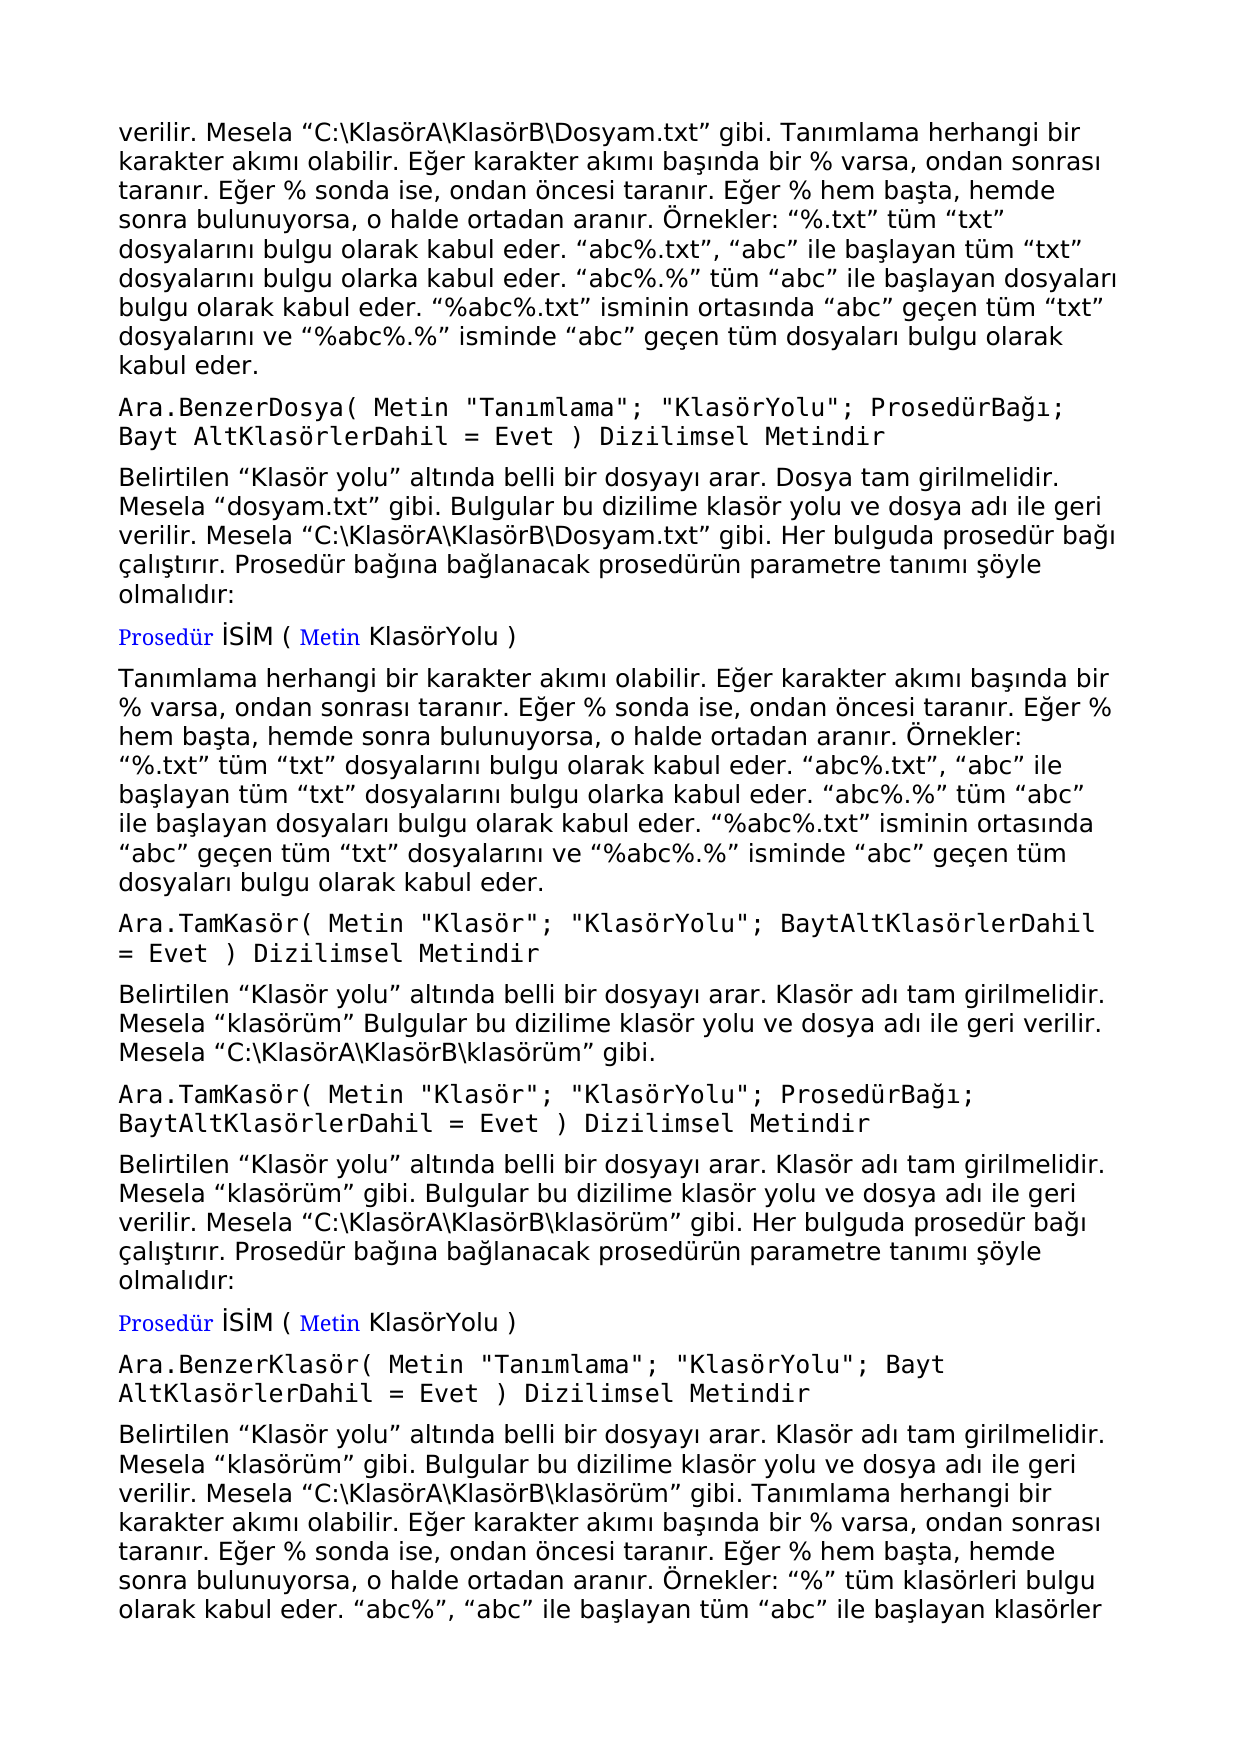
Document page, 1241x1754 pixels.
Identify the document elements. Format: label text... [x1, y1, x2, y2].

text Tanımlama herhangi bir karakter akımı olabilir. Eğer karakter akımı başında bir % varsa, ondan sonrası taranır. Eğer % sonda ise, ondan öncesi taranır. Eğer % hem başta, hemde sonra bulunuyorsa, o halde ortadan aranır. Örnekler: “%.txt” tüm “txt” dosyalarını bulgu olarak kabul eder. “abc%.txt”, “abc” ile başlayan tüm “txt” dosyalarını bulgu olarka kabul eder. “abc%.%” tüm “abc” ile başlayan dosyaları bulgu olarak kabul eder. “%abc%.txt” isminin ortasında “abc” geçen tüm “txt” dosyalarını ve “%abc%.%” isminde “abc” geçen tüm dosyaları bulgu olarak kabul eder. [118, 664, 1122, 897]
text Prosedür İSİM ( Metin KlasörYolu ) [118, 622, 1122, 651]
text Ara.BenzerKlasör( Metin "Tanımlama"; "KlasörYolu"; Bayt AltKlasörlerDahil = Evet ) Dizilimsel Metindir [118, 1351, 1122, 1409]
text verilir. Mesela “C:\KlasörA\KlasörB\Dosyam.txt” gibi. Tanımlama herhangi bir karakter akımı olabilir. Eğer karakter akımı başında bir % varsa, ondan sonrası taranır. Eğer % sonda ise, ondan öncesi taranır. Eğer % hem başta, hemde sonra bulunuyorsa, o halde ortadan aranır. Örnekler: “%.txt” tüm “txt” dosyalarını bulgu olarak kabul eder. “abc%.txt”, “abc” ile başlayan tüm “txt” dosyalarını bulgu olarka kabul eder. “abc%.%” tüm “abc” ile başlayan dosyaları bulgu olarak kabul eder. “%abc%.txt” isminin ortasında “abc” geçen tüm “txt” dosyalarını ve “%abc%.%” isminde “abc” geçen tüm dosyaları bulgu olarak kabul eder. [118, 118, 1122, 381]
text Belirtilen “Klasör yolu” altında belli bir dosyayı arar. Klasör adı tam girilmelidir. Mesela “klasörüm” Bulgular bu dizilime klasör yolu ve dosya adı ile geri verilir. Mesela “C:\KlasörA\KlasörB\klasörüm” gibi. [118, 980, 1122, 1067]
text Ara.BenzerDosya( Metin "Tanımlama"; "KlasörYolu"; ProsedürBağı; Bayt AltKlasörlerDahil = Evet ) Dizilimsel Metindir [118, 393, 1122, 451]
text Belirtilen “Klasör yolu” altında belli bir dosyayı arar. Dosya tam girilmelidir. Mesela “dosyam.txt” gibi. Bulgular bu dizilime klasör yolu ve dosya adı ile geri verilir. Mesela “C:\KlasörA\KlasörB\Dosyam.txt” gibi. Her bulguda prosedür bağı çalıştırır. Prosedür bağına bağlanacak prosedürün parametre tanımı şöyle olmalıdır: [118, 463, 1122, 609]
text Ara.TamKasör( Metin "Klasör"; "KlasörYolu"; ProsedürBağı; BaytAltKlasörlerDahil = Evet ) Dizilimsel Metindir [118, 1080, 1122, 1138]
text Ara.TamKasör( Metin "Klasör"; "KlasörYolu"; BaytAltKlasörlerDahil = Evet ) Dizilimsel Metindir [118, 910, 1122, 968]
text Prosedür İSİM ( Metin KlasörYolu ) [118, 1308, 1122, 1338]
text Belirtilen “Klasör yolu” altında belli bir dosyayı arar. Klasör adı tam girilmelidir. Mesela “klasörüm” gibi. Bulgular bu dizilime klasör yolu ve dosya adı ile geri verilir. Mesela “C:\KlasörA\KlasörB\klasörüm” gibi. Her bulguda prosedür bağı çalıştırır. Prosedür bağına bağlanacak prosedürün parametre tanımı şöyle olmalıdır: [118, 1150, 1122, 1296]
text Belirtilen “Klasör yolu” altında belli bir dosyayı arar. Klasör adı tam girilmelidir. Mesela “klasörüm” gibi. Bulgular bu dizilime klasör yolu ve dosya adı ile geri verilir. Mesela “C:\KlasörA\KlasörB\klasörüm” gibi. Tanımlama herhangi bir karakter akımı olabilir. Eğer karakter akımı başında bir % varsa, ondan sonrası taranır. Eğer % sonda ise, ondan öncesi taranır. Eğer % hem başta, hemde sonra bulunuyorsa, o halde ortadan aranır. Örnekler: “%” tüm klasörleri bulgu olarak kabul eder. “abc%”, “abc” ile başlayan tüm “abc” ile başlayan klasörler [118, 1421, 1122, 1625]
